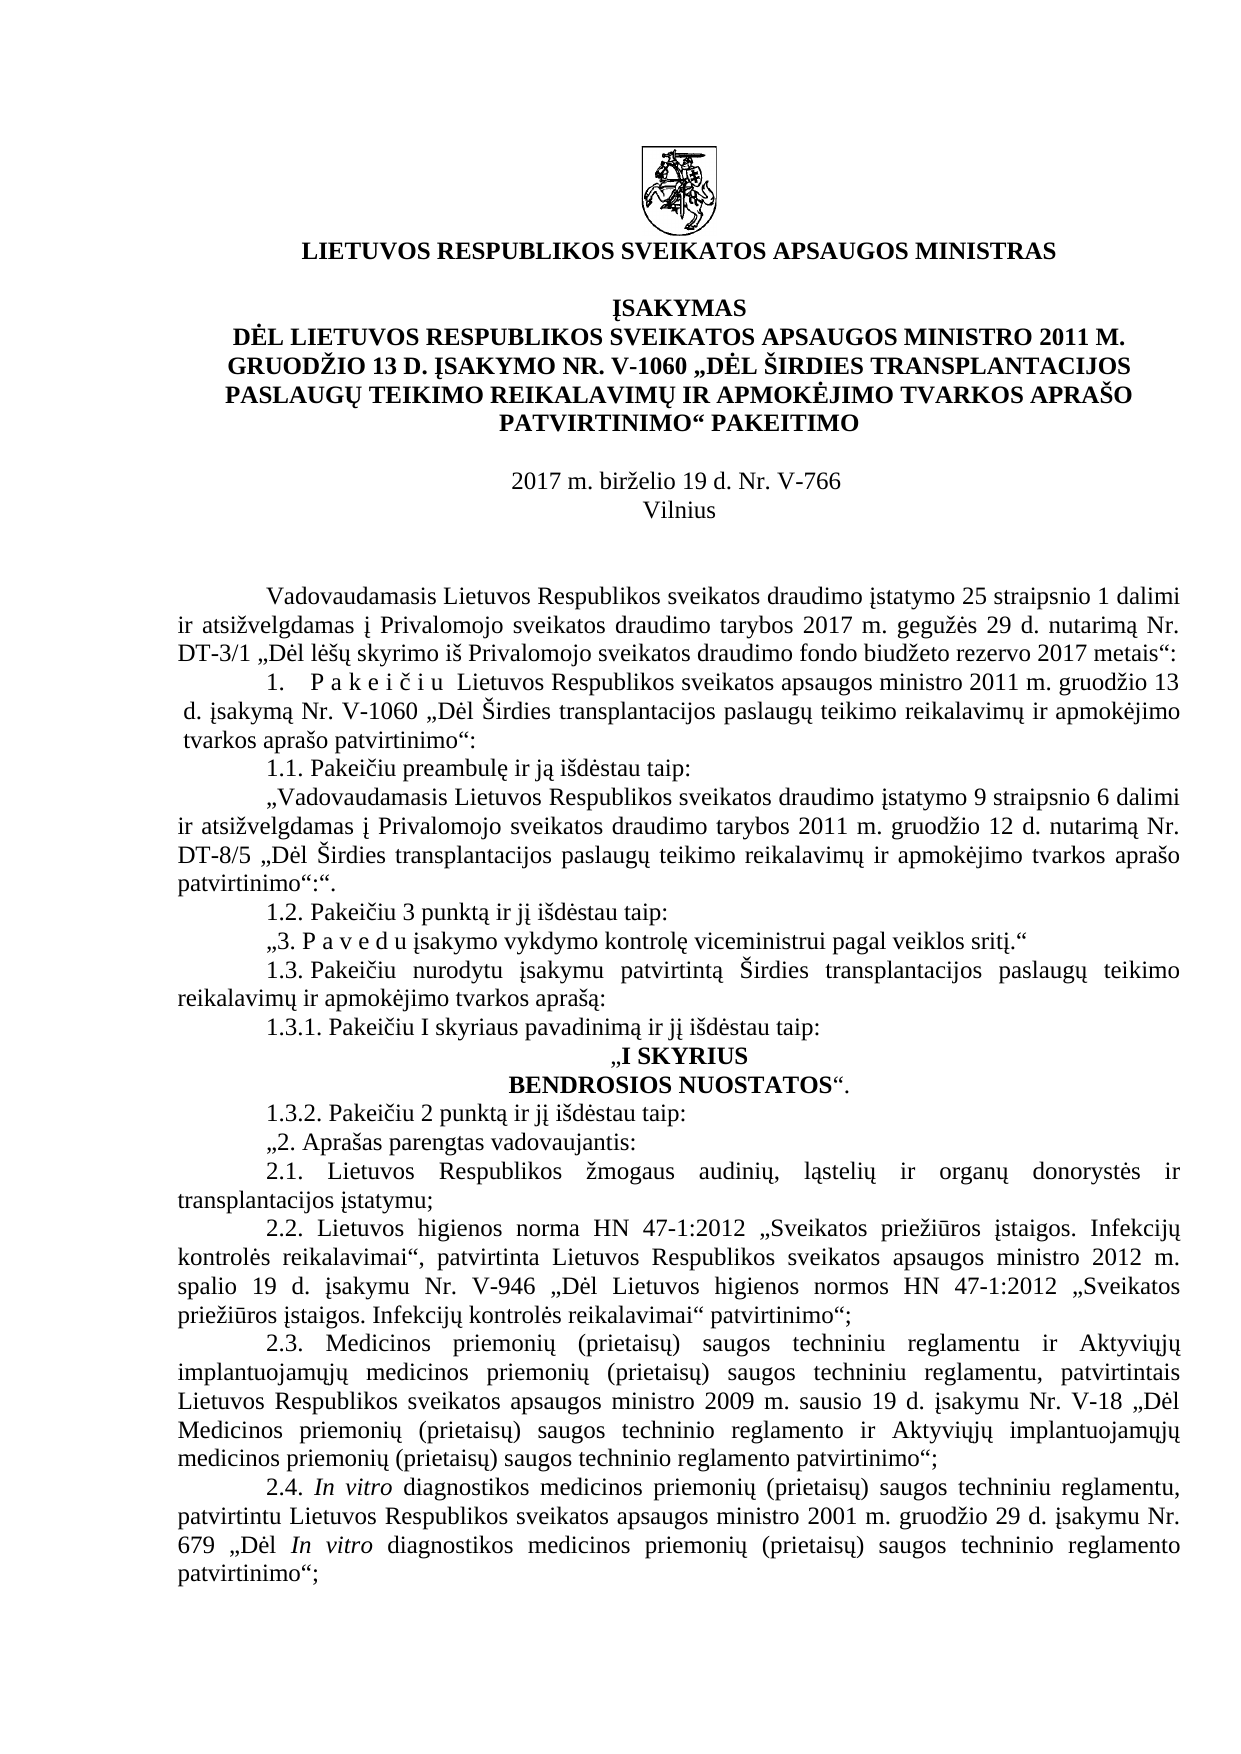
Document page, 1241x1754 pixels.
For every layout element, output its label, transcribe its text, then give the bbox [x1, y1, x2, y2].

text 2.3. Medicinos priemonių (prietaisų) saugos techniniu reglamentu ir Aktyviųjų implantuojamųjų medicinos priemonių (prietaisų) saugos techniniu reglamentu, patvirtintais Lietuvos Respublikos sveikatos apsaugos ministro 2009 m. sausio 19 d. įsakymu Nr. V-18 „Dėl Medicinos priemonių (prietaisų) saugos techninio reglamento ir Aktyviųjų implantuojamųjų medicinos priemonių (prietaisų) saugos techninio reglamento patvirtinimo“; [177, 1328, 1181, 1472]
text „2. Aprašas parengtas vadovaujantis: [177, 1127, 1181, 1156]
text 1.3.1. Pakeičiu I skyriaus pavadinimą ir jį išdėstau taip: [177, 1012, 1181, 1041]
text ĮSAKYMAS [177, 293, 1181, 322]
text 1.1. Pakeičiu preambulę ir ją išdėstau taip: [177, 753, 1181, 782]
text DĖL LIETUVOS RESPUBLIKOS SVEIKATOS APSAUGOS MINISTRO 2011 M. GRUODŽIO 13 D. ĮSAKYMO NR. V-1060 „DĖL ŠIRDIES TRANSPLANTACIJOS PASLAUGŲ TEIKIMO REIKALAVIMŲ IR APMOKĖJIMO TVARKOS APRAŠO PATVIRTINIMO“ PAKEITIMO [177, 322, 1181, 437]
text 2017 m. birželio 19 d. Nr. V-766 [177, 466, 1181, 495]
text „I SKYRIUS [177, 1041, 1181, 1070]
text Vilnius [177, 495, 1181, 523]
text 2.1. Lietuvos Respublikos žmogaus audinių, ląstelių ir organų donorystės ir transplantacijos įstatymu; [177, 1156, 1181, 1213]
text BENDROSIOS NUOSTATOS“. [177, 1070, 1181, 1098]
text 2.4. In vitro diagnostikos medicinos priemonių (prietaisų) saugos techniniu reglamentu, patvirtintu Lietuvos Respublikos sveikatos apsaugos ministro 2001 m. gruodžio 29 d. įsakymu Nr. 679 „Dėl In vitro diagnostikos medicinos priemonių (prietaisų) saugos techninio reglamento patvirtinimo“; [177, 1472, 1181, 1587]
text 1.2. Pakeičiu 3 punktą ir jį išdėstau taip: [177, 897, 1181, 926]
text Vadovaudamasis Lietuvos Respublikos sveikatos draudimo įstatymo 25 straipsnio 1 dalimi ir atsižvelgdamas į Privalomojo sveikatos draudimo tarybos 2017 m. gegužės 29 d. nutarimą Nr. DT-3/1 „Dėl lėšų skyrimo iš Privalomojo sveikatos draudimo fondo biudžeto rezervo 2017 metais“: [177, 581, 1181, 667]
text LIETUVOS RESPUBLIKOS SVEIKATOS APSAUGOS MINISTRAS [177, 236, 1181, 265]
text 1.3. Pakeičiu nurodytu įsakymu patvirtintą Širdies transplantacijos paslaugų teikimo reikalavimų ir apmokėjimo tvarkos aprašą: [177, 955, 1181, 1012]
text 1. P a k e i č i u Lietuvos Respublikos sveikatos apsaugos ministro 2011 m. gruodžio 13 d. įsakymą Nr. V-1060 „Dėl Širdies transplantacijos paslaugų teikimo reikalavimų ir apmokėjimo tvarkos aprašo patvirtinimo“: [183, 667, 1181, 753]
text „Vadovaudamasis Lietuvos Respublikos sveikatos draudimo įstatymo 9 straipsnio 6 dalimi ir atsižvelgdamas į Privalomojo sveikatos draudimo tarybos 2011 m. gruodžio 12 d. nutarimą Nr. DT-8/5 „Dėl Širdies transplantacijos paslaugų teikimo reikalavimų ir apmokėjimo tvarkos aprašo patvirtinimo“:“. [177, 782, 1181, 897]
text „3. P a v e d u įsakymo vykdymo kontrolę viceministrui pagal veiklos sritį.“ [266, 926, 1181, 955]
text 1.3.2. Pakeičiu 2 punktą ir jį išdėstau taip: [177, 1098, 1181, 1127]
text 2.2. Lietuvos higienos norma HN 47-1:2012 „Sveikatos priežiūros įstaigos. Infekcijų kontrolės reikalavimai“, patvirtinta Lietuvos Respublikos sveikatos apsaugos ministro 2012 m. spalio 19 d. įsakymu Nr. V-946 „Dėl Lietuvos higienos normos HN 47-1:2012 „Sveikatos priežiūros įstaigos. Infekcijų kontrolės reikalavimai“ patvirtinimo“; [177, 1213, 1181, 1328]
